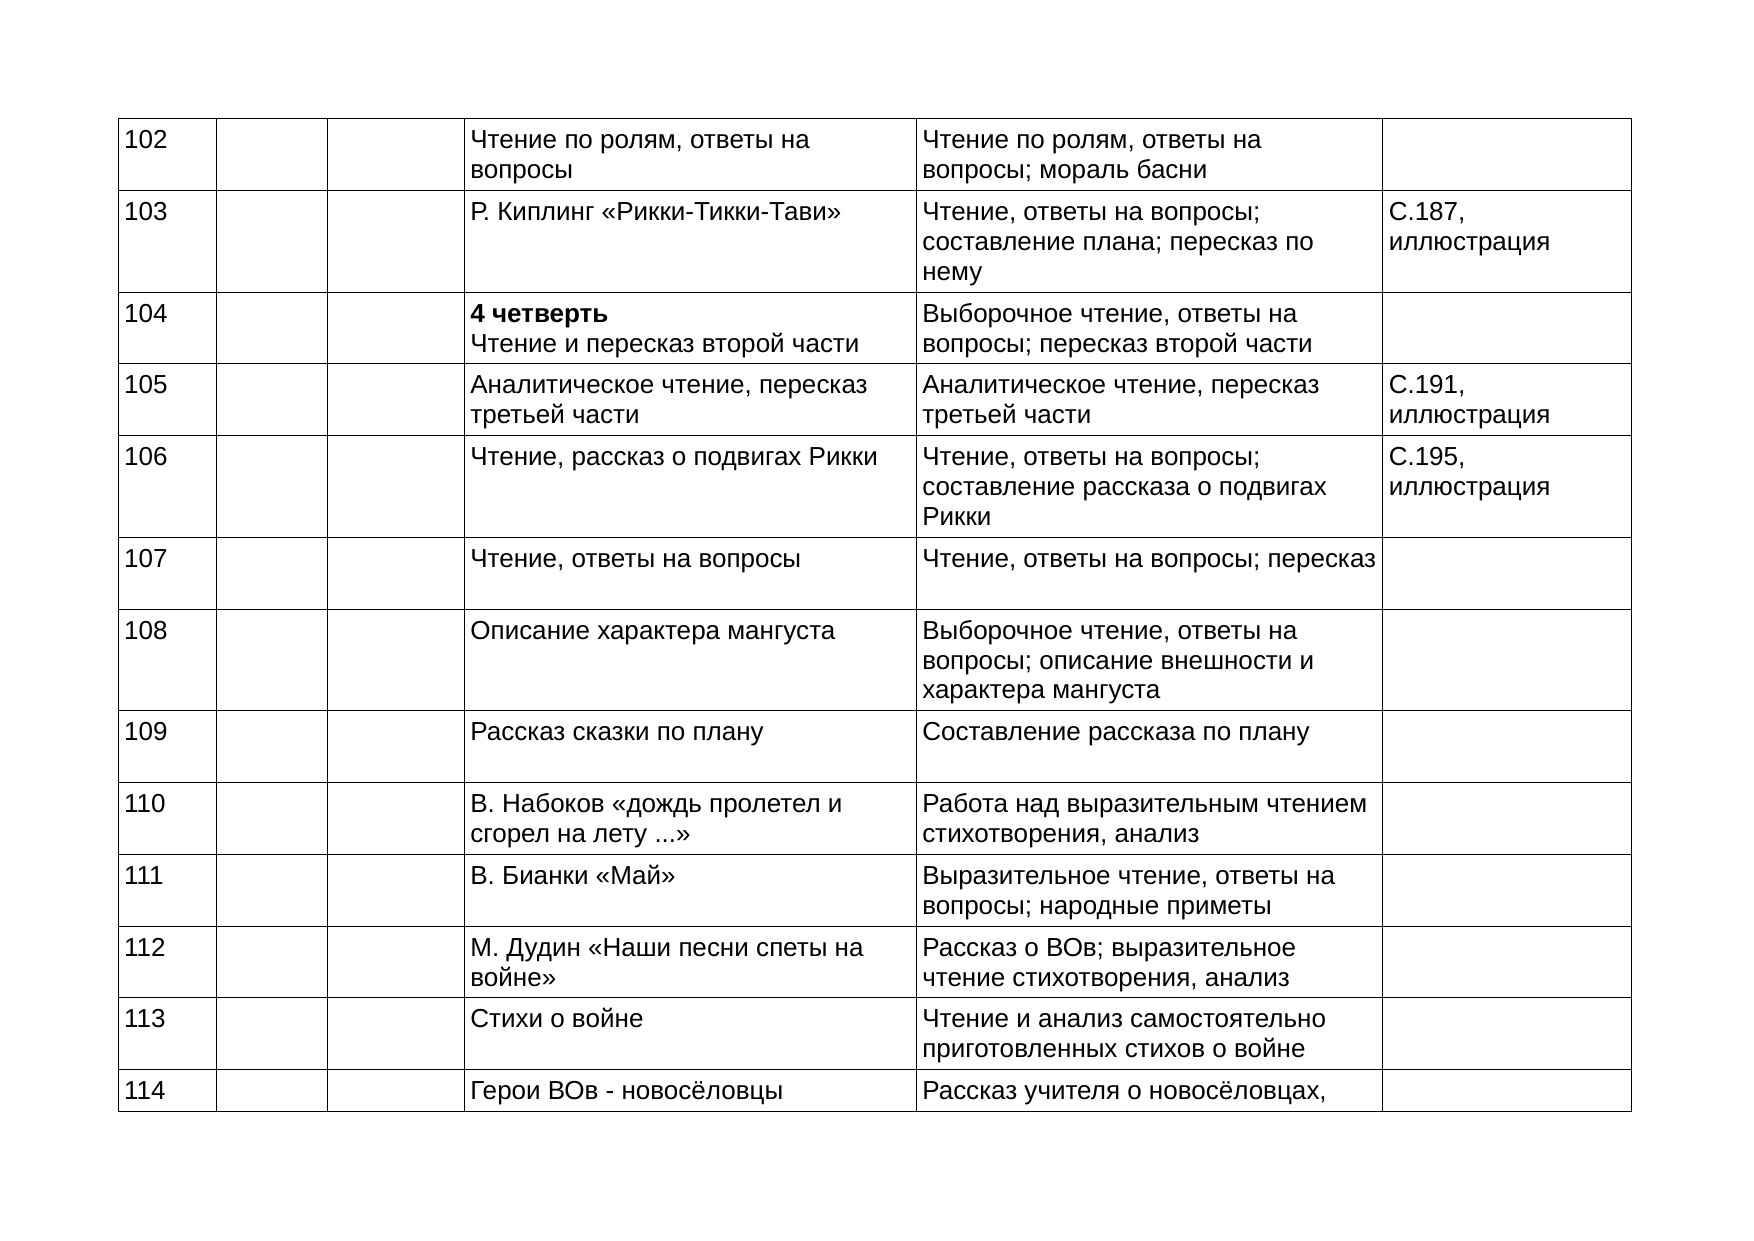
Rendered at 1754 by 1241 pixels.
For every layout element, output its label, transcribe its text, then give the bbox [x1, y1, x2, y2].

table_cell [217, 538, 327, 608]
table_cell 112 [119, 927, 216, 997]
table_cell Стихи о войне [465, 998, 916, 1069]
table_cell [328, 998, 464, 1069]
table_cell Р. Киплинг «Рикки-Тикки-Тави» [465, 191, 916, 292]
table_cell Выразительное чтение, ответы на вопросы; народные приметы [917, 855, 1382, 926]
table_cell [1632, 1069, 1638, 1111]
table_cell Выборочное чтение, ответы на вопросы; пересказ второй части [917, 293, 1382, 363]
table_cell С.195, иллюстрация [1383, 436, 1631, 537]
table_cell Работа над выразительным чтением стихотворения, анализ [917, 783, 1382, 854]
table_cell Чтение по ролям, ответы на вопросы [465, 119, 916, 190]
table_cell [1383, 1070, 1631, 1111]
table_cell Описание характера мангуста [465, 610, 916, 710]
table_cell [217, 927, 327, 997]
table_cell С.191, иллюстрация [1383, 364, 1631, 435]
table_cell [1632, 118, 1638, 190]
table_cell [328, 855, 464, 926]
table_cell [328, 538, 464, 608]
table_cell [1632, 435, 1638, 537]
table_cell [1383, 783, 1631, 854]
table_cell [1632, 926, 1638, 997]
table_cell [1383, 119, 1631, 190]
table_cell 113 [119, 998, 216, 1069]
table_cell [328, 711, 464, 782]
table_cell [328, 610, 464, 710]
table_cell [328, 927, 464, 997]
table_cell [1632, 782, 1638, 854]
table_cell [328, 436, 464, 537]
table_cell 103 [119, 191, 216, 292]
table_cell [217, 436, 327, 537]
table_cell 106 [119, 436, 216, 537]
table_cell [1632, 363, 1638, 435]
table_cell 114 [119, 1070, 216, 1111]
table_cell [328, 191, 464, 292]
table_cell [1632, 997, 1638, 1069]
table_cell 105 [119, 364, 216, 435]
table_cell [1632, 190, 1638, 292]
table_cell Рассказ сказки по плану [465, 711, 916, 782]
table_cell Рассказ о ВОв; выразительное чтение стихотворения, анализ [917, 927, 1382, 997]
table_cell [217, 364, 327, 435]
table_cell [1632, 292, 1638, 363]
table_cell Рассказ учителя о новосёловцах, [917, 1070, 1382, 1111]
table_cell 107 [119, 538, 216, 608]
table_cell 111 [119, 855, 216, 926]
table_cell В. Набоков «дождь пролетел и сгорел на лету ...» [465, 783, 916, 854]
table_cell Аналитическое чтение, пересказ третьей части [917, 364, 1382, 435]
table_cell [1383, 610, 1631, 710]
table_cell [328, 364, 464, 435]
table_cell [328, 119, 464, 190]
table_cell [217, 1070, 327, 1111]
table_cell 104 [119, 293, 216, 363]
table_cell [217, 293, 327, 363]
table_cell В. Бианки «Май» [465, 855, 916, 926]
table_cell С.187, иллюстрация [1383, 191, 1631, 292]
table_cell Чтение, ответы на вопросы; составление плана; пересказ по нему [917, 191, 1382, 292]
table_cell Составление рассказа по плану [917, 711, 1382, 782]
table_cell Чтение, ответы на вопросы; пересказ [917, 538, 1382, 608]
table_cell [217, 783, 327, 854]
table_cell Чтение, ответы на вопросы; составление рассказа о подвигах Рикки [917, 436, 1382, 537]
table_cell [217, 610, 327, 710]
table_cell Герои ВОв - новосёловцы [465, 1070, 916, 1111]
table_cell Чтение, рассказ о подвигах Рикки [465, 436, 916, 537]
table_cell [1383, 855, 1631, 926]
table_cell [217, 998, 327, 1069]
table_cell [1632, 609, 1638, 710]
table_cell [1632, 537, 1638, 608]
table_cell Чтение по ролям, ответы на вопросы; мораль басни [917, 119, 1382, 190]
table_cell [217, 191, 327, 292]
table_cell [328, 1070, 464, 1111]
table_cell [328, 293, 464, 363]
table_cell М. Дудин «Наши песни спеты на войне» [465, 927, 916, 997]
table_cell [217, 711, 327, 782]
table_cell [217, 119, 327, 190]
table_cell [1383, 711, 1631, 782]
table_cell [1632, 710, 1638, 782]
table_cell [1383, 998, 1631, 1069]
table_cell [328, 783, 464, 854]
table_cell [1383, 927, 1631, 997]
table_cell [1383, 538, 1631, 608]
table_cell [217, 855, 327, 926]
table_cell Чтение и анализ самостоятельно приготовленных стихов о войне [917, 998, 1382, 1069]
table_cell [1383, 293, 1631, 363]
table_cell Чтение, ответы на вопросы [465, 538, 916, 608]
table_cell [1632, 854, 1638, 926]
table_cell 4 четверть Чтение и пересказ второй части [465, 293, 916, 363]
table_cell Выборочное чтение, ответы на вопросы; описание внешности и характера мангуста [917, 610, 1382, 710]
table_cell 110 [119, 783, 216, 854]
table_cell Аналитическое чтение, пересказ третьей части [465, 364, 916, 435]
table_cell 102 [119, 119, 216, 190]
table_cell 109 [119, 711, 216, 782]
table_cell 108 [119, 610, 216, 710]
